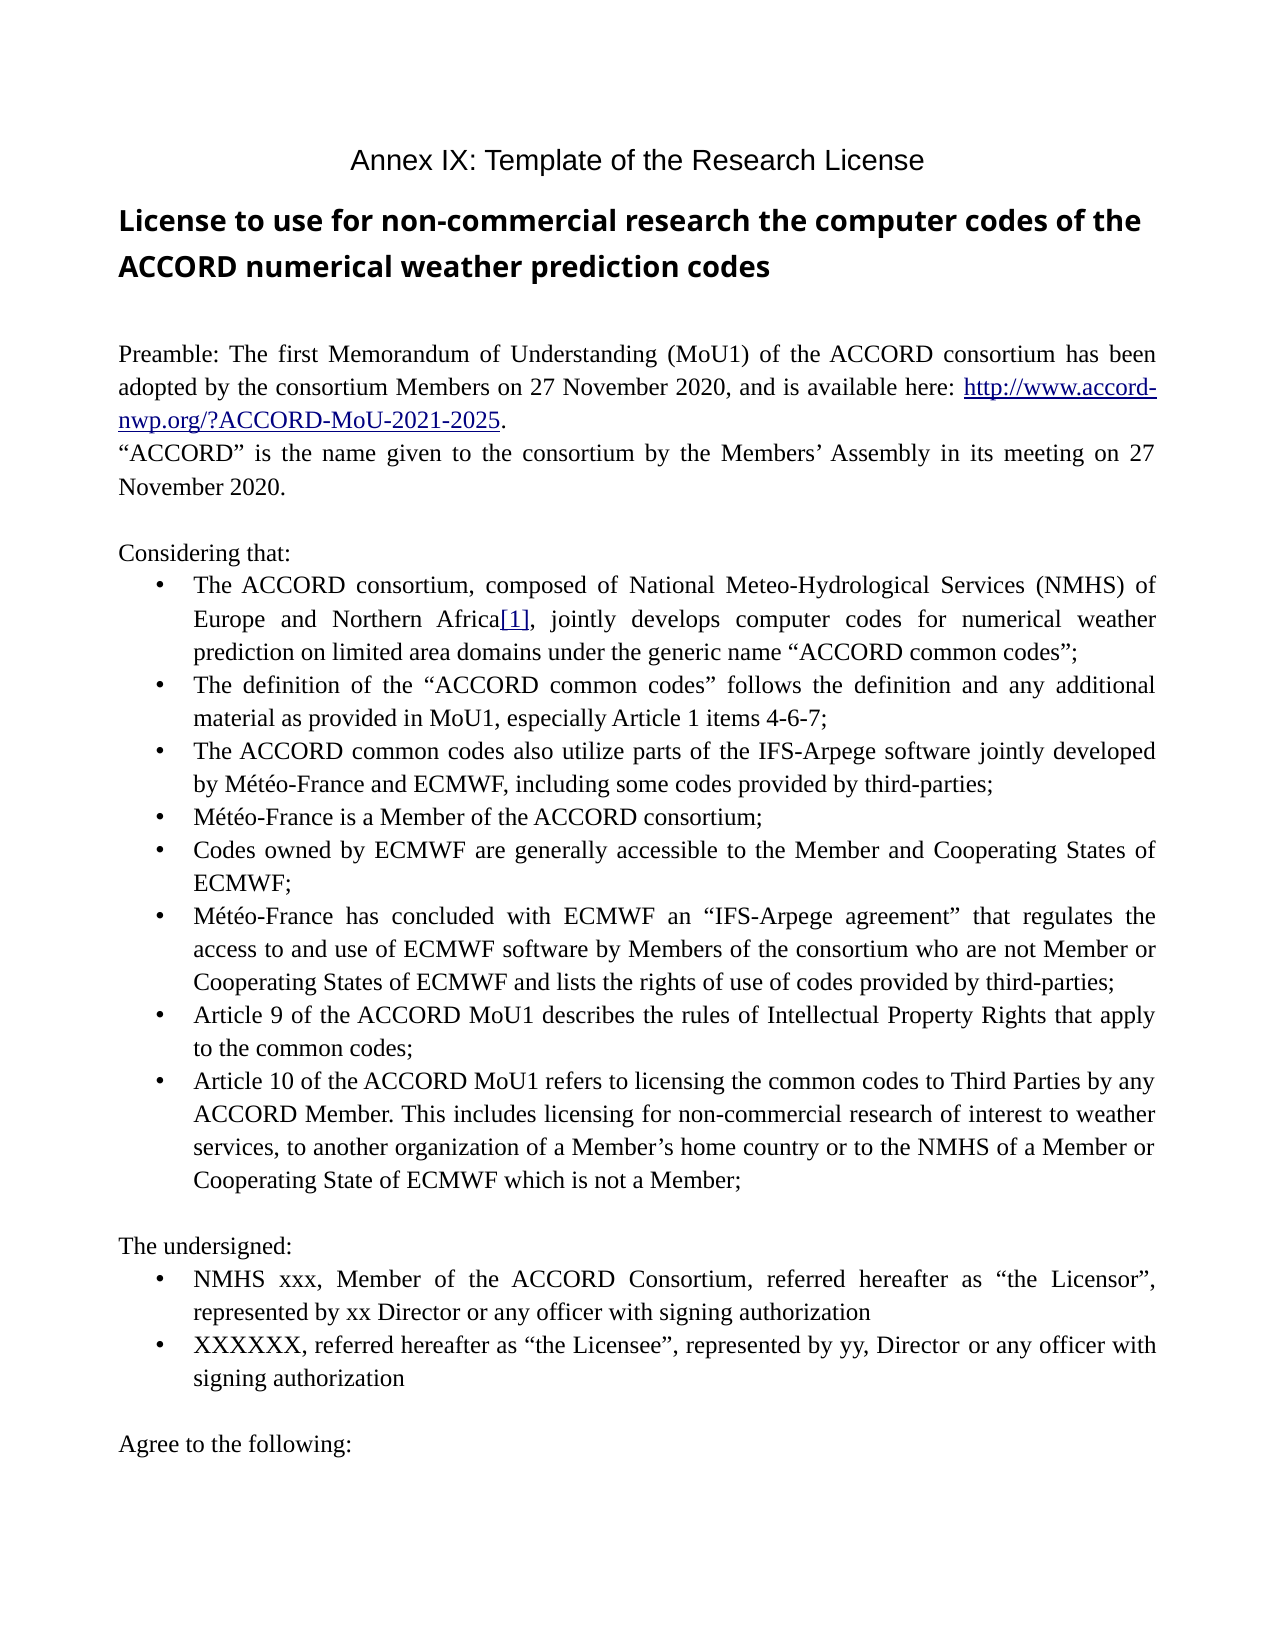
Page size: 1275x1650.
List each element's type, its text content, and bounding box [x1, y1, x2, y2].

text Considering that: [118, 538, 1157, 566]
text The undersigned: [118, 1231, 1157, 1260]
text “ACCORD” is the name given to the consortium by the Members’ Assembly in its meeting on 27 November 2020. [118, 438, 1157, 500]
subtitle Annex IX: Template of the Research License [118, 143, 1157, 176]
text Agree to the following: [118, 1429, 1157, 1458]
list The ACCORD common codes also utilize parts of the IFS-Arpege software jointly developed by Météo-France and ECMWF, including some codes provided by third-parties; [156, 736, 1157, 797]
list Météo-France is a Member of the ACCORD consortium; [156, 802, 1157, 831]
list Article 9 of the ACCORD MoU1 describes the rules of Intellectual Property Rights that apply to the common codes; [156, 1000, 1157, 1062]
list Météo-France has concluded with ECMWF an “IFS-Arpege agreement” that regulates the access to and use of ECMWF software by Members of the consortium who are not Member or Cooperating States of ECMWF and lists the rights of use of codes provided by third-parties; [156, 901, 1157, 996]
list NMHS xxx, Member of the ACCORD Consortium, referred hereafter as “the Licensor”, represented by xx Director or any officer with signing authorization [156, 1264, 1157, 1326]
list The definition of the “ACCORD common codes” follows the definition and any additional material as provided in MoU1, especially Article 1 items 4-6-7; [156, 670, 1157, 731]
text Preamble: The first Memorandum of Understanding (MoU1) of the ACCORD consortium has been adopted by the consortium Members on 27 November 2020, and is available here: http://www.accord-nwp.org/?ACCORD-MoU-2021-2025. [118, 339, 1157, 434]
list The ACCORD consortium, composed of National Meteo-Hydrological Services (NMHS) of Europe and Northern Africa[1], jointly develops computer codes for numerical weather prediction on limited area domains under the generic name “ACCORD common codes”; [156, 571, 1157, 665]
text License to use for non-commercial research the computer codes of the ACCORD numerical weather prediction codes [118, 201, 1157, 286]
list Article 10 of the ACCORD MoU1 refers to licensing the common codes to Third Parties by any ACCORD Member. This includes licensing for non-commercial research of interest to weather services, to another organization of a Member’s home country or to the NMHS of a Member or Cooperating State of ECMWF which is not a Member; [156, 1066, 1157, 1194]
list Codes owned by ECMWF are generally accessible to the Member and Cooperating States of ECMWF; [156, 835, 1157, 897]
list XXXXXX, referred hereafter as “the Licensee”, represented by yy, Director or any officer with signing authorization [156, 1330, 1157, 1392]
